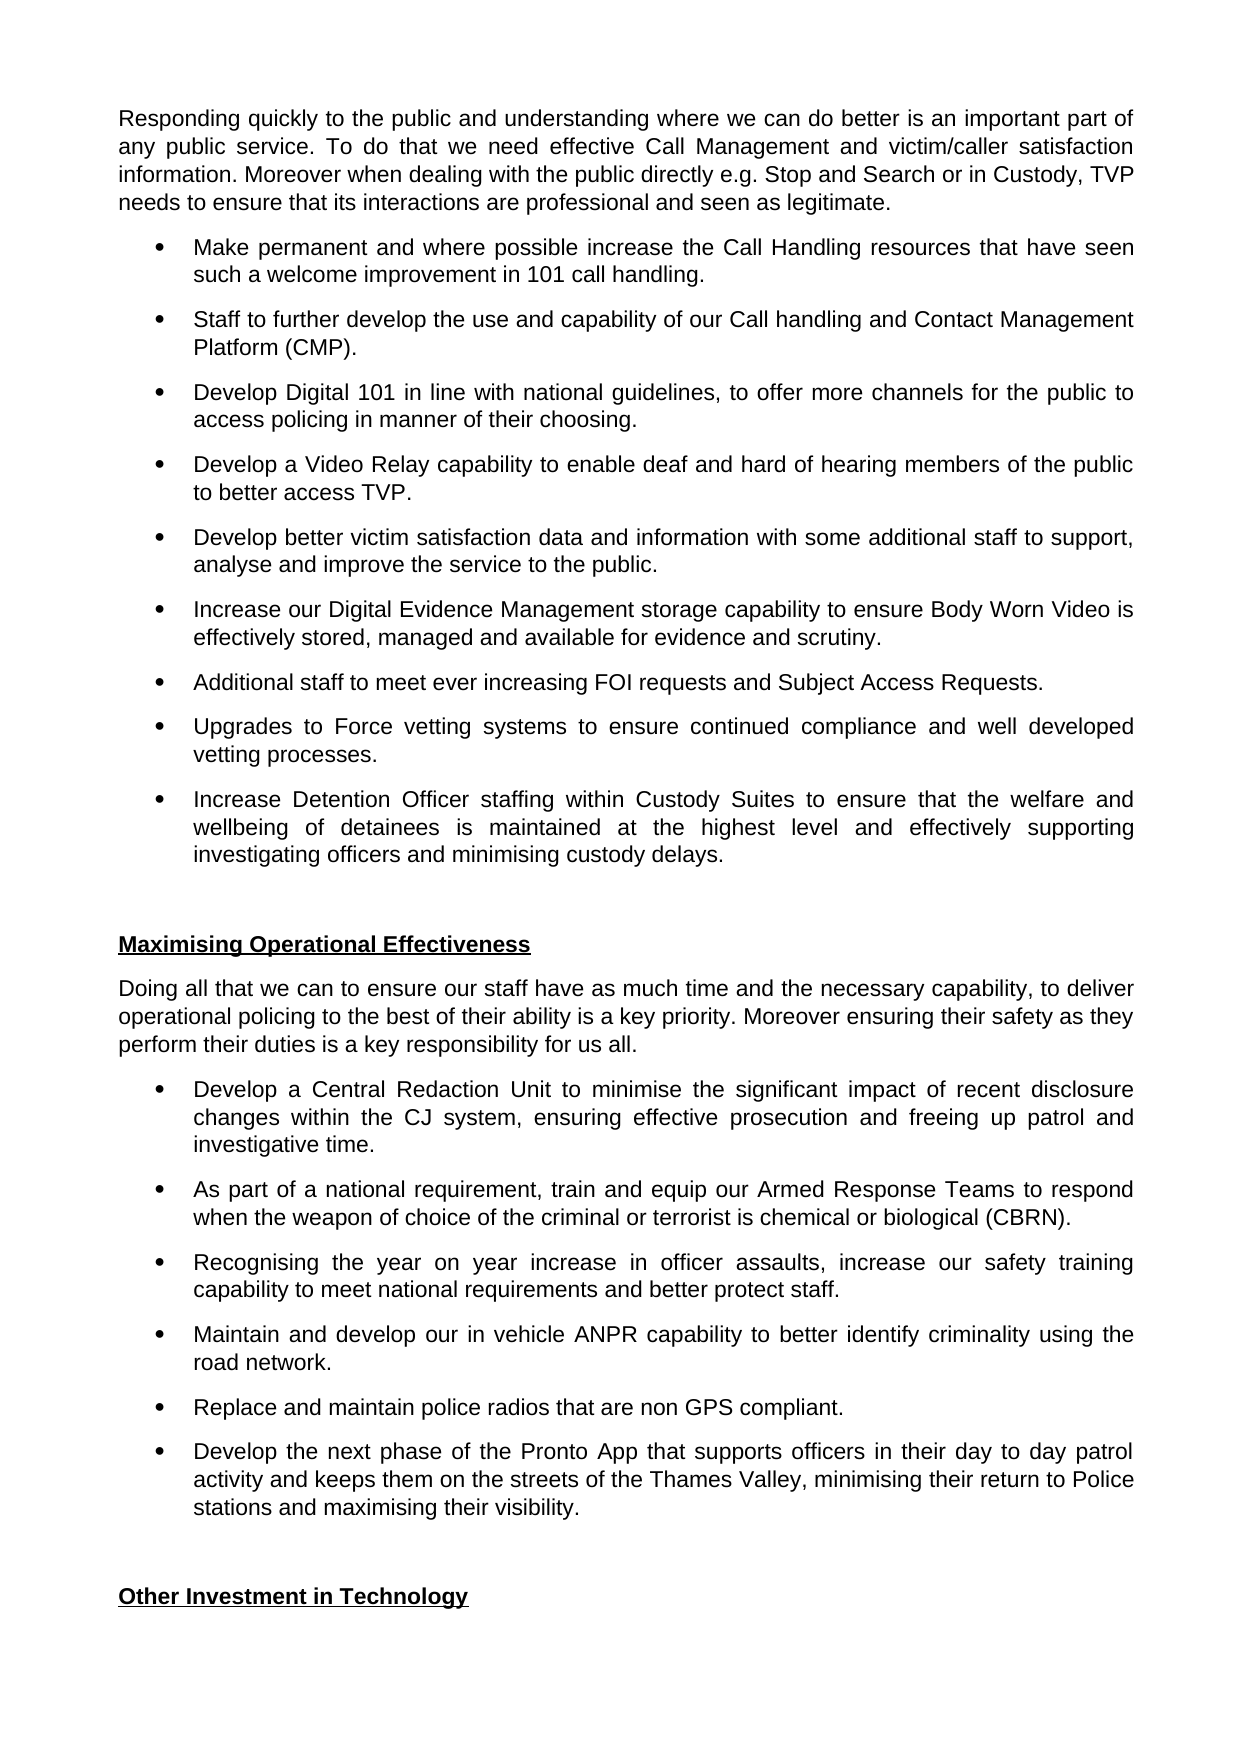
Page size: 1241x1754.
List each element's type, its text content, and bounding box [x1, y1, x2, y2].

list Develop a Video Relay capability to enable deaf and hard of hearing members of the public to better access TVP. [156, 451, 1135, 505]
list Develop better victim satisfaction data and information with some additional staff to support, analyse and improve the service to the public. [156, 523, 1135, 578]
list Replace and maintain police radios that are non GPS compliant. [156, 1393, 1135, 1420]
list Develop Digital 101 in line with national guidelines, to offer more channels for the public to access policing in manner of their choosing. [156, 378, 1135, 433]
list Develop a Central Redaction Unit to minimise the significant impact of recent disclosure changes within the CJ system, ensuring effective prosecution and freeing up patrol and investigative time. [156, 1076, 1135, 1158]
text Responding quickly to the public and understanding where we can do better is an important part of any public service. To do that we need effective Call Management and victim/caller satisfaction information. Moreover when dealing with the public directly e.g. Stop and Search or in Custody, TVP needs to ensure that its interactions are professional and seen as legitimate. [118, 105, 1135, 215]
list Increase our Digital Evidence Management storage capability to ensure Body Worn Video is effectively stored, managed and available for evidence and scrutiny. [156, 596, 1135, 650]
text Maximising Operational Effectiveness [118, 931, 1135, 957]
list Maintain and develop our in vehicle ANPR capability to better identify criminality using the road network. [156, 1321, 1135, 1375]
list Make permanent and where possible increase the Call Handling resources that have seen such a welcome improvement in 101 call handling. [156, 233, 1135, 288]
list Develop the next phase of the Pronto App that supports officers in their day to day patrol activity and keeps them on the streets of the Thames Valley, minimising their return to Police stations and maximising their visibility. [156, 1438, 1135, 1520]
text Doing all that we can to ensure our staff have as much time and the necessary capability, to deliver operational policing to the best of their ability is a key priority. Moreover ensuring their safety as they perform their duties is a key responsibility for us all. [118, 975, 1135, 1057]
list Staff to further develop the use and capability of our Call handling and Contact Management Platform (CMP). [156, 306, 1135, 360]
list Additional staff to meet ever increasing FOI requests and Subject Access Requests. [156, 668, 1135, 695]
text Other Investment in Technology [118, 1583, 1135, 1609]
list Upgrades to Force vetting systems to ensure continued compliance and well developed vetting processes. [156, 713, 1135, 767]
list As part of a national requirement, train and equip our Armed Response Teams to respond when the weapon of choice of the criminal or terrorist is chemical or biological (CBRN). [156, 1176, 1135, 1230]
list Increase Detention Officer staffing within Custody Suites to ensure that the welfare and wellbeing of detainees is maintained at the highest level and effectively supporting investigating officers and minimising custody delays. [156, 786, 1135, 868]
list Recognising the year on year increase in officer assaults, increase our safety training capability to meet national requirements and better protect staff. [156, 1248, 1135, 1303]
